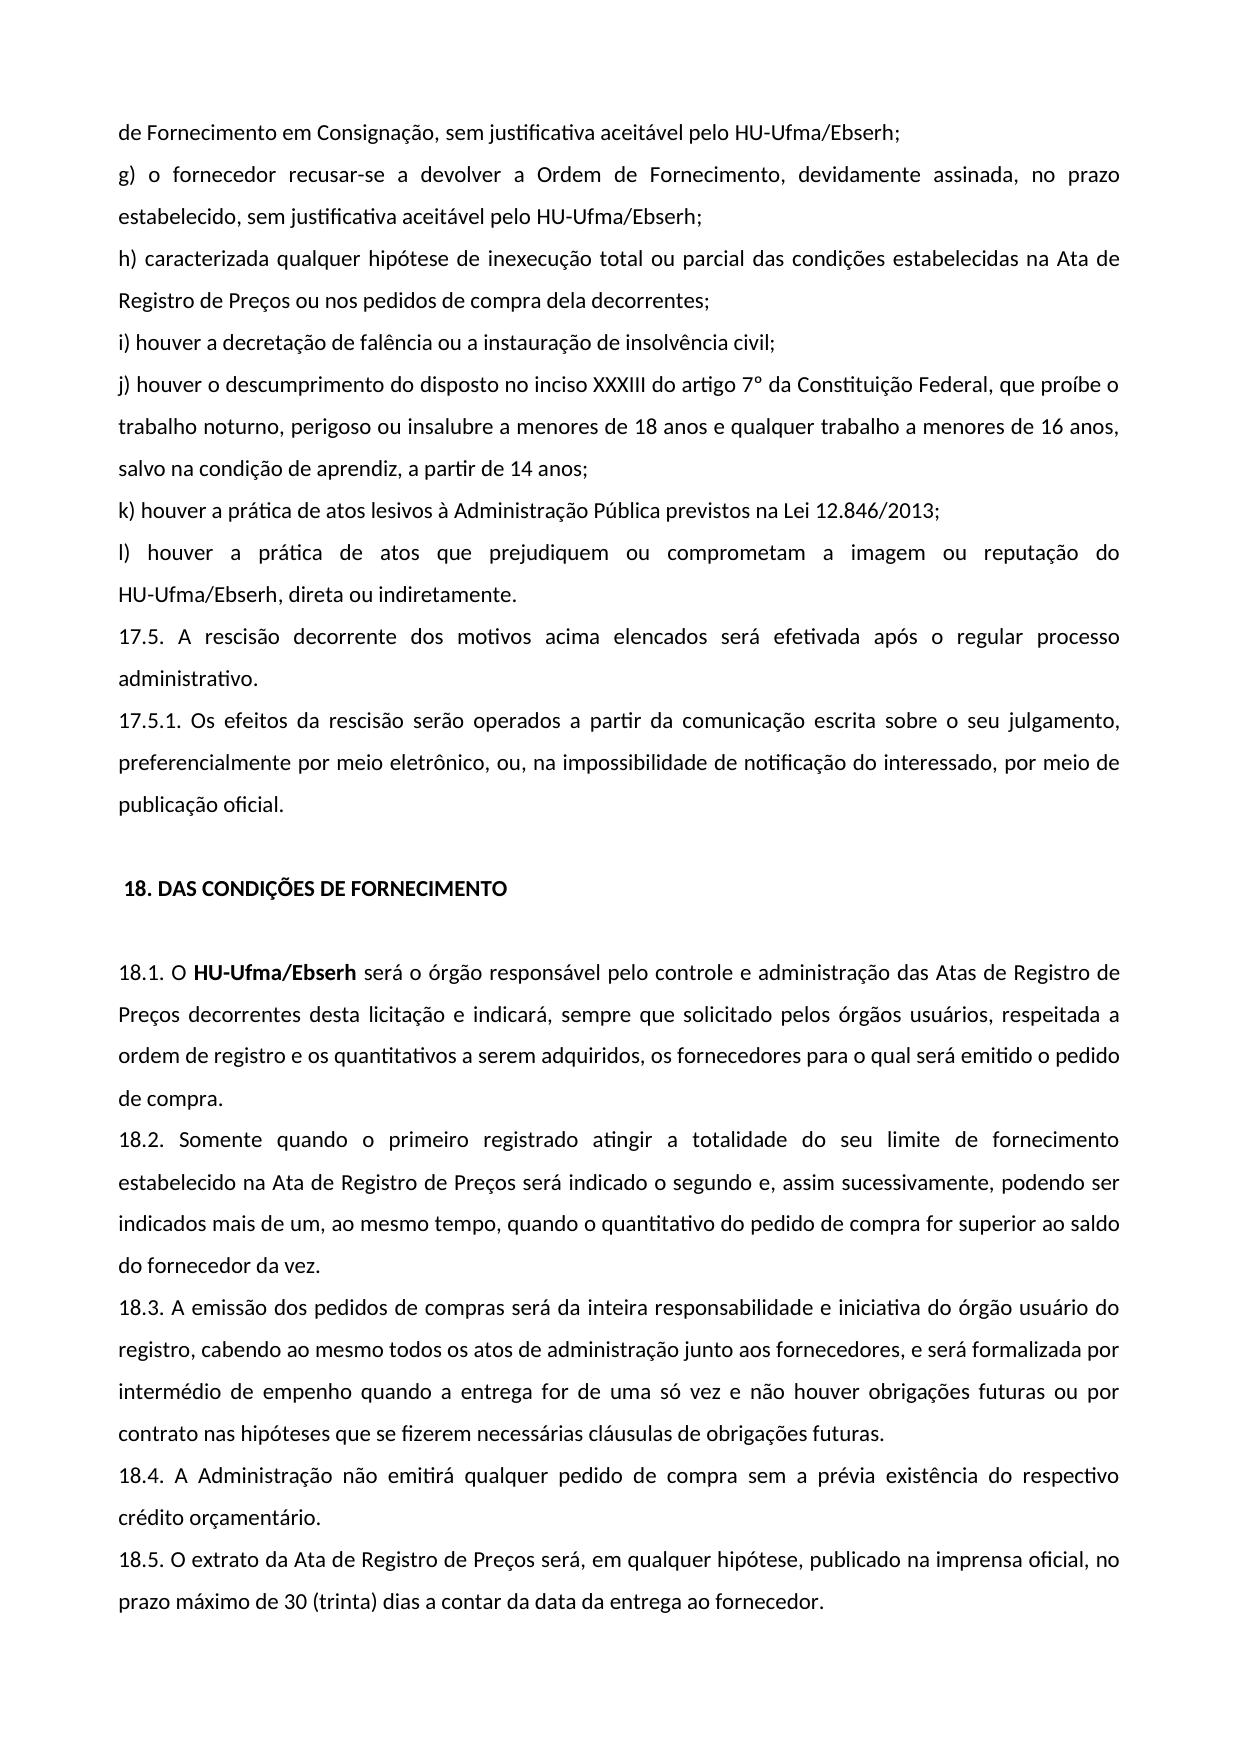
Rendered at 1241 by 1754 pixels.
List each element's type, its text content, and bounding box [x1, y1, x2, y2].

text 17.5.1. Os efeitos da rescisão serão operados a partir da comunicação escrita sobre o seu julgamento, preferencialmente por meio eletrônico, ou, na impossibilidade de notificação do interessado, por meio de publicação oficial. [118, 706, 1122, 818]
text 18.5. O extrato da Ata de Registro de Preços será, em qualquer hipótese, publicado na imprensa oficial, no prazo máximo de 30 (trinta) dias a contar da data da entrega ao fornecedor. [118, 1545, 1122, 1615]
text de Fornecimento em Consignação, sem justificativa aceitável pelo HU-Ufma/Ebserh; [118, 118, 1122, 146]
text h) caracterizada qualquer hipótese de inexecução total ou parcial das condições estabelecidas na Ata de Registro de Preços ou nos pedidos de compra dela decorrentes; [118, 244, 1122, 314]
text 18.2. Somente quando o primeiro registrado atingir a totalidade do seu limite de fornecimento estabelecido na Ata de Registro de Preços será indicado o segundo e, assim sucessivamente, podendo ser indicados mais de um, ao mesmo tempo, quando o quantitativo do pedido de compra for superior ao saldo do fornecedor da vez. [118, 1126, 1122, 1279]
text j) houver o descumprimento do disposto no inciso XXXIII do artigo 7º da Constituição Federal, que proíbe o trabalho noturno, perigoso ou insalubre a menores de 18 anos e qualquer trabalho a menores de 16 anos, salvo na condição de aprendiz, a partir de 14 anos; [118, 370, 1122, 482]
text k) houver a prática de atos lesivos à Administração Pública previstos na Lei 12.846/2013; [118, 496, 1122, 524]
text 18.3. A emissão dos pedidos de compras será da inteira responsabilidade e iniciativa do órgão usuário do registro, cabendo ao mesmo todos os atos de administração junto aos fornecedores, e será formalizada por intermédio de empenho quando a entrega for de uma só vez e não houver obrigações futuras ou por contrato nas hipóteses que se fizerem necessárias cláusulas de obrigações futuras. [118, 1293, 1122, 1447]
text 17.5. A rescisão decorrente dos motivos acima elencados será efetivada após o regular processo administrativo. [118, 622, 1122, 692]
text i) houver a decretação de falência ou a instauração de insolvência civil; [118, 328, 1122, 356]
text 18.4. A Administração não emitirá qualquer pedido de compra sem a prévia existência do respectivo crédito orçamentário. [118, 1461, 1122, 1531]
text 18.1. O HU-Ufma/Ebserh será o órgão responsável pelo controle e administração das Atas de Registro de Preços decorrentes desta licitação e indicará, sempre que solicitado pelos órgãos usuários, respeitada a ordem de registro e os quantitativos a serem adquiridos, os fornecedores para o qual será emitido o pedido de compra. [118, 958, 1122, 1112]
text g) o fornecedor recusar-se a devolver a Ordem de Fornecimento, devidamente assinada, no prazo estabelecido, sem justificativa aceitável pelo HU-Ufma/Ebserh; [118, 160, 1122, 230]
text 18. DAS CONDIÇÕES DE FORNECIMENTO [118, 874, 1122, 902]
text l) houver a prática de atos que prejudiquem ou comprometam a imagem ou reputação do HU-Ufma/Ebserh, direta ou indiretamente. [118, 538, 1122, 608]
